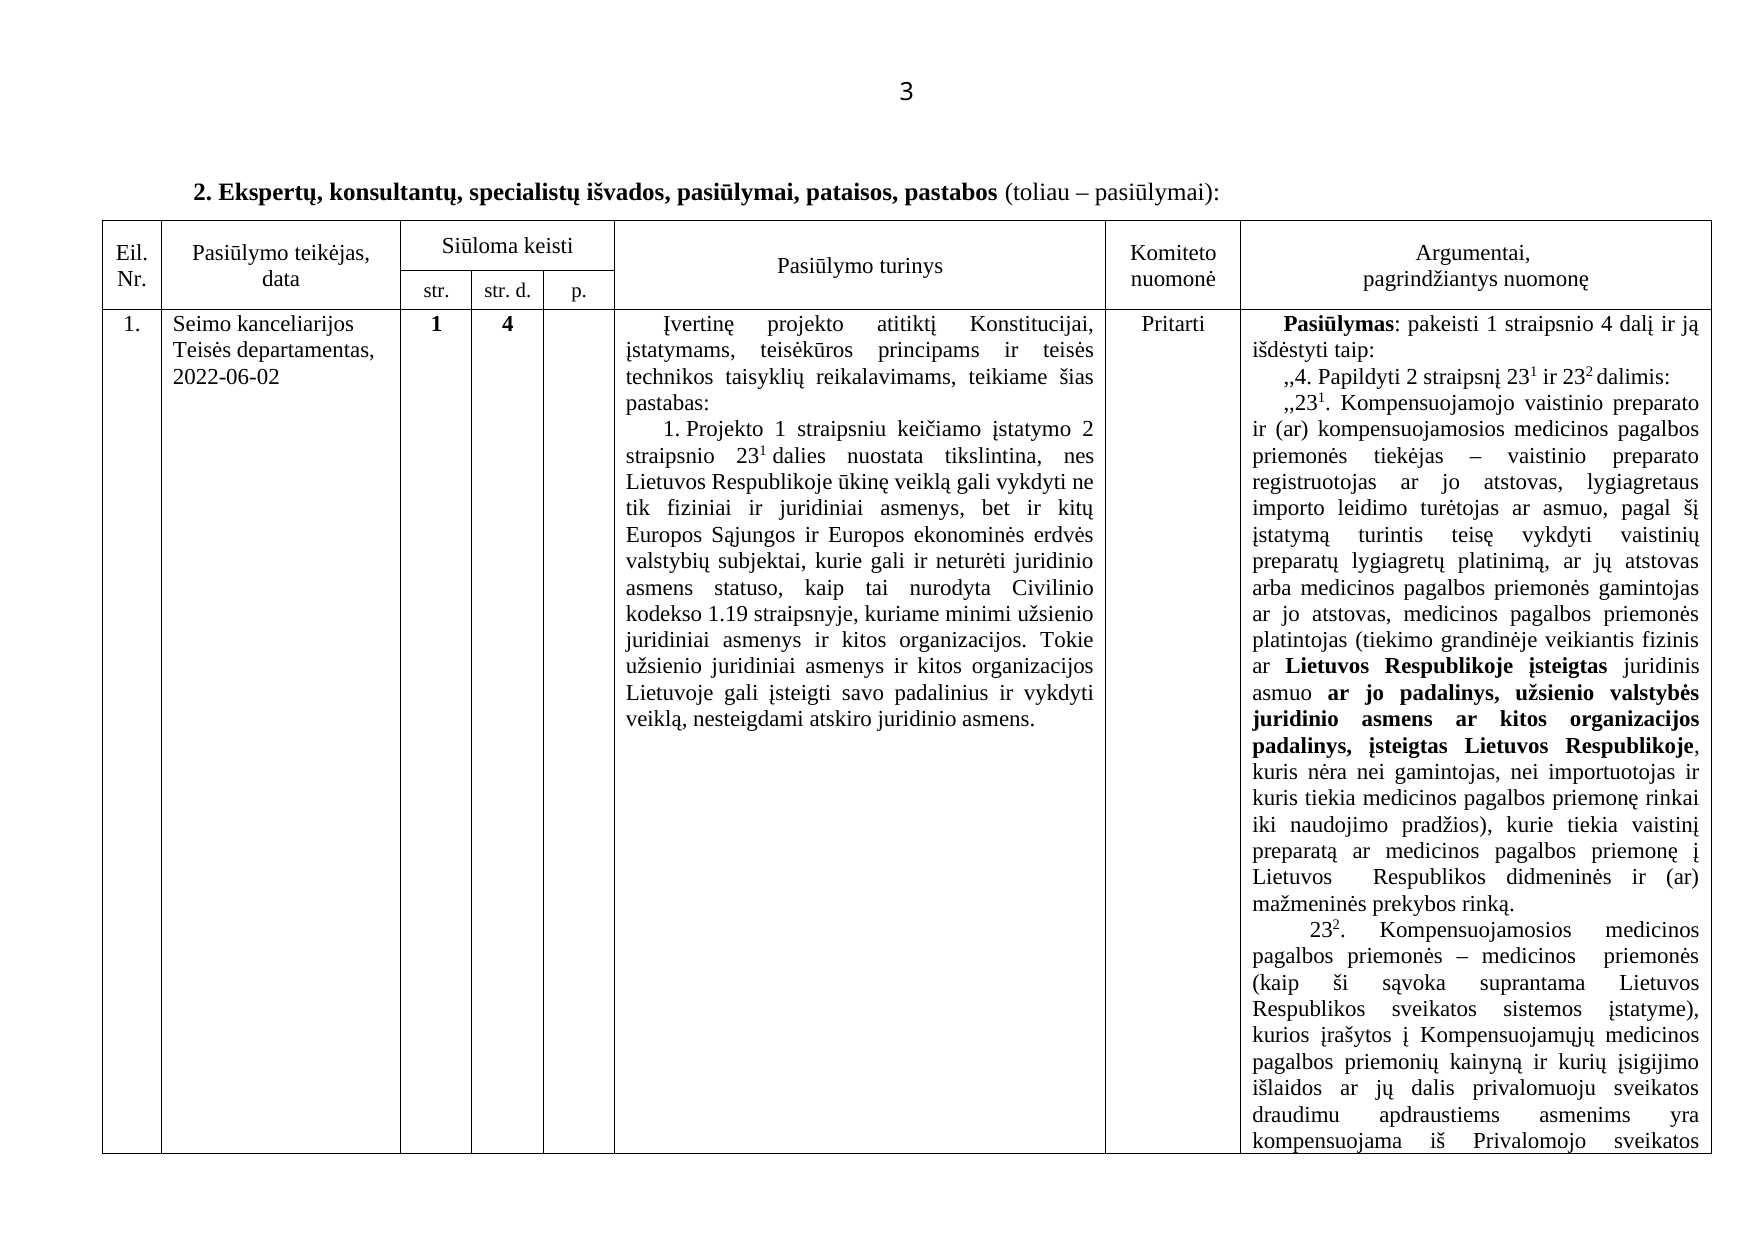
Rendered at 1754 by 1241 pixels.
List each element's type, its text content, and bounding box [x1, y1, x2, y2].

table_cell str. [401, 271, 471, 309]
table_cell Pritarti [1106, 310, 1240, 1153]
table_header Siūloma keisti [401, 221, 614, 269]
table_cell Seimo kanceliarijos Teisės departamentas, 2022-06-02 [162, 310, 400, 1153]
table_header Pasiūlymo teikėjas, data [162, 221, 400, 309]
table_cell str. d. [472, 271, 543, 309]
table_cell 1. [103, 310, 161, 1153]
table_header Argumentai, pagrindžiantys nuomonę [1241, 221, 1711, 309]
table_cell Įvertinę projekto atitiktį Konstitucijai, įstatymams, teisėkūros principams ir teisės technikos taisyklių reikalavimams, teikiame šias pastabas: 1. Projekto 1 straipsniu keičiamo įstatymo 2 straipsnio 231 dalies nuostata tikslintina, nes Lietuvos Respublikoje ūkinę veiklą gali vykdyti ne tik fiziniai ir juridiniai asmenys, bet ir kitų Europos Sąjungos ir Europos ekonominės erdvės valstybių subjektai, kurie gali ir neturėti juridinio asmens statuso, kaip tai nurodyta Civilinio kodekso 1.19 straipsnyje, kuriame minimi užsienio juridiniai asmenys ir kitos organizacijos. Tokie užsienio juridiniai asmenys ir kitos organizacijos Lietuvoje gali įsteigti savo padalinius ir vykdyti veiklą, nesteigdami atskiro juridinio asmens. [615, 310, 1105, 1153]
table_header Pasiūlymo turinys [615, 221, 1105, 309]
table_header Komiteto nuomonė [1106, 221, 1240, 309]
table_cell [544, 310, 614, 1153]
table_cell 1 [401, 310, 471, 1153]
subtitle 2. Ekspertų, konsultantų, specialistų išvados, pasiūlymai, pataisos, pastabos (toliau – pasiūlymai): [118, 177, 1695, 206]
table_cell p. [544, 271, 614, 309]
table_cell Pasiūlymas: pakeisti 1 straipsnio 4 dalį ir ją išdėstyti taip: ,,4. Papildyti 2 straipsnį 231 ir 232 dalimis: ,,231. Kompensuojamojo vaistinio preparato ir (ar) kompensuojamosios medicinos pagalbos priemonės tiekėjas – vaistinio preparato registruotojas ar jo atstovas, lygiagretaus importo leidimo turėtojas ar asmuo, pagal šį įstatymą turintis teisę vykdyti vaistinių preparatų lygiagretų platinimą, ar jų atstovas arba medicinos pagalbos priemonės gamintojas ar jo atstovas, medicinos pagalbos priemonės platintojas (tiekimo grandinėje veikiantis fizinis ar Lietuvos Respublikoje įsteigtas juridinis asmuo ar jo padalinys, užsienio valstybės juridinio asmens ar kitos organizacijos padalinys, įsteigtas Lietuvos Respublikoje, kuris nėra nei gamintojas, nei importuotojas ir kuris tiekia medicinos pagalbos priemonę rinkai iki naudojimo pradžios), kurie tiekia vaistinį preparatą ar medicinos pagalbos priemonę į Lietuvos Respublikos didmeninės ir (ar) mažmeninės prekybos rinką. 232. Kompensuojamosios medicinos pagalbos priemonės – medicinos priemonės (kaip ši sąvoka suprantama Lietuvos Respublikos sveikatos sistemos įstatyme), kurios įrašytos į Kompensuojamųjų medicinos pagalbos priemonių kainyną ir kurių įsigijimo išlaidos ar jų dalis privalomuoju sveikatos draudimu apdraustiems asmenims yra kompensuojama iš Privalomojo sveikatos [1241, 310, 1711, 1153]
table_header Eil. Nr. [103, 221, 161, 309]
table_cell 4 [472, 310, 543, 1153]
